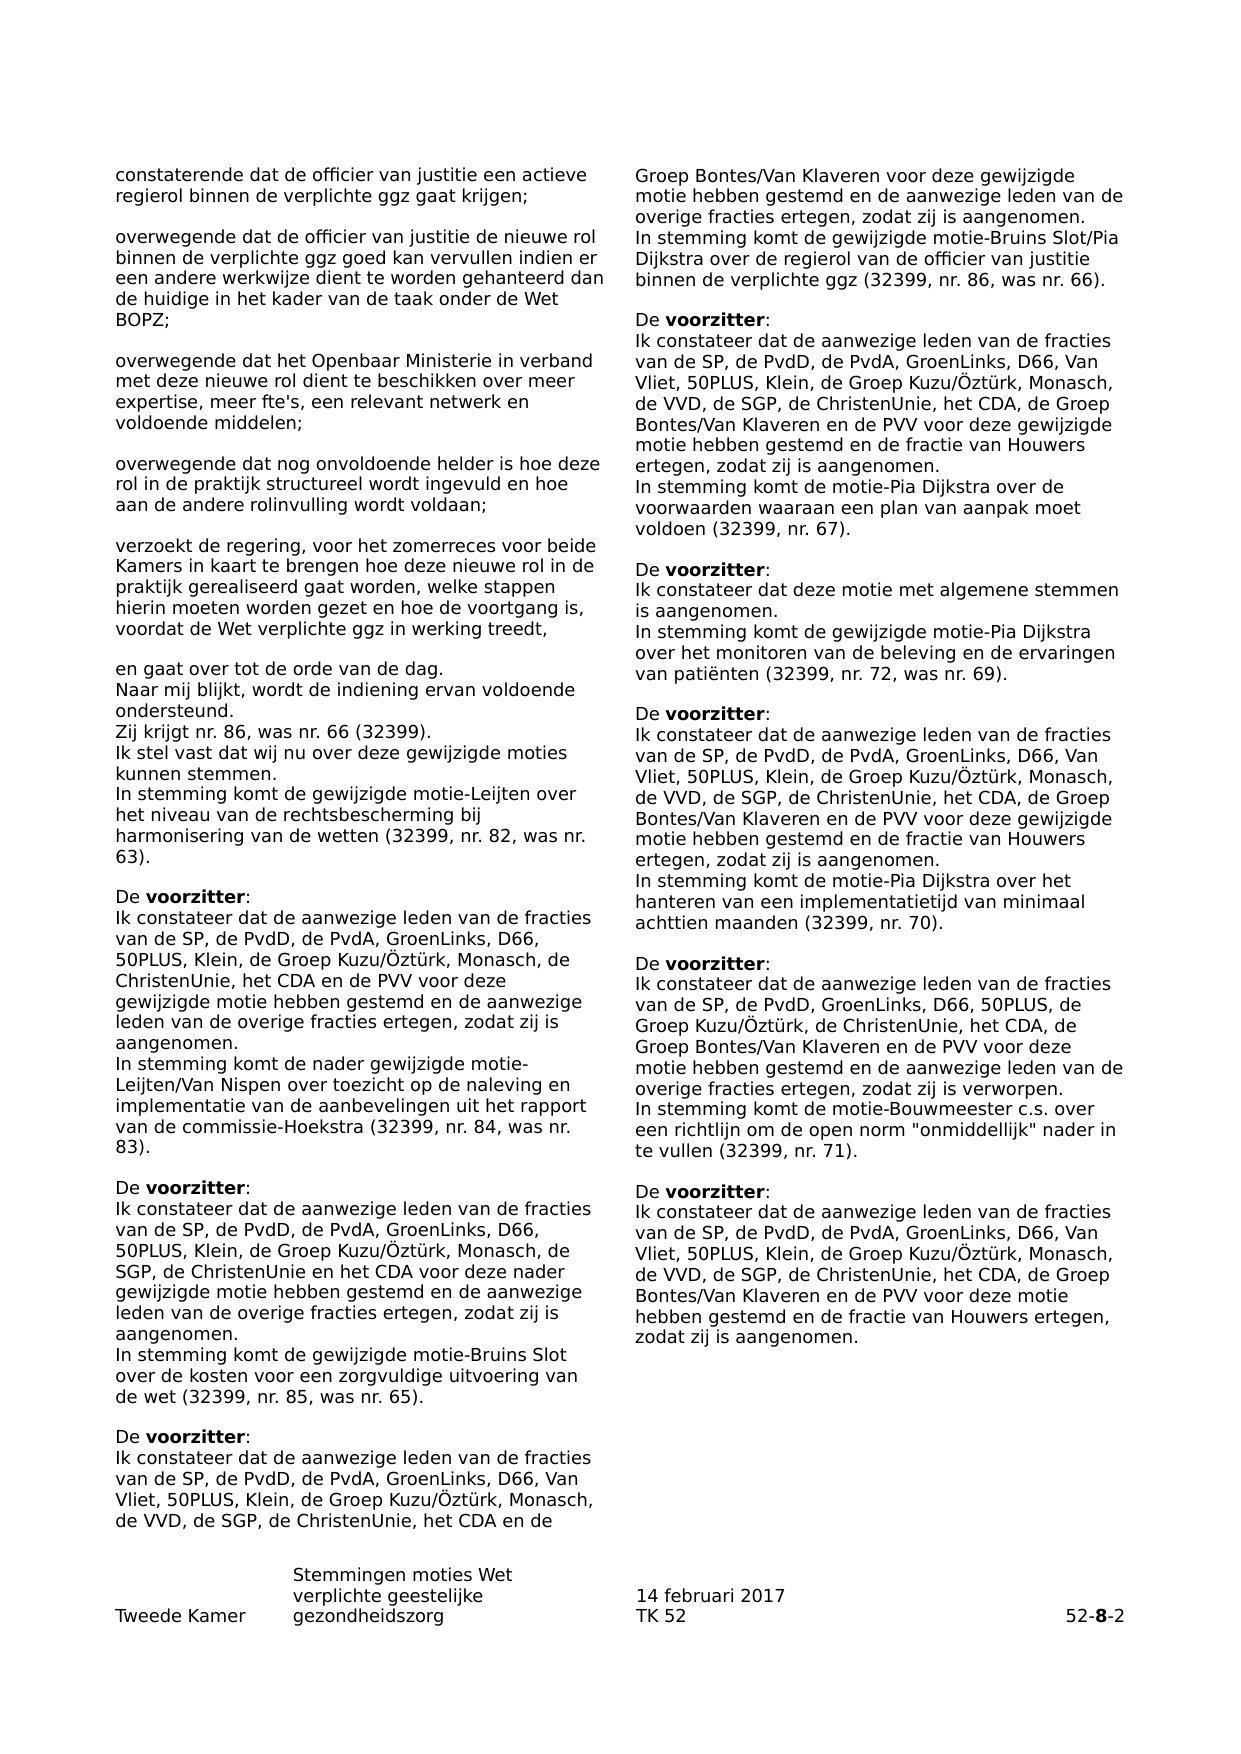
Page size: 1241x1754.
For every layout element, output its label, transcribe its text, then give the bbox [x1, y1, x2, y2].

text Naar mij blijkt, wordt de indiening ervan voldoende ondersteund. [115, 680, 605, 722]
text Ik constateer dat de aanwezige leden van de fracties van de SP, de PvdD, de PvdA, GroenLinks, D66, Van Vliet, 50PLUS, Klein, de Groep Kuzu/Öztürk, Monasch, de VVD, de SGP, de ChristenUnie, het CDA en de [115, 1448, 605, 1531]
text en gaat over tot de orde van de dag. [115, 659, 605, 680]
text verzoekt de regering, voor het zomerreces voor beide Kamers in kaart te brengen hoe deze nieuwe rol in de praktijk gerealiseerd gaat worden, welke stappen hierin moeten worden gezet en hoe de voortgang is, voordat de Wet verplichte ggz in werking treedt, [115, 536, 605, 639]
text Ik constateer dat de aanwezige leden van de fracties van de SP, de PvdD, de PvdA, GroenLinks, D66, Van Vliet, 50PLUS, Klein, de Groep Kuzu/Öztürk, Monasch, de VVD, de SGP, de ChristenUnie, het CDA, de Groep Bontes/Van Klaveren en de PVV voor deze gewijzigde motie hebben gestemd en de fractie van Houwers ertegen, zodat zij is aangenomen. [635, 725, 1125, 871]
text Ik constateer dat de aanwezige leden van de fracties van de SP, de PvdD, de PvdA, GroenLinks, D66, Van Vliet, 50PLUS, Klein, de Groep Kuzu/Öztürk, Monasch, de VVD, de SGP, de ChristenUnie, het CDA, de Groep Bontes/Van Klaveren en de PVV voor deze motie hebben gestemd en de fractie van Houwers ertegen, zodat zij is aangenomen. [635, 1202, 1125, 1348]
text Groep Bontes/Van Klaveren voor deze gewijzigde motie hebben gestemd en de aanwezige leden van de overige fracties ertegen, zodat zij is aangenomen. [635, 165, 1125, 228]
text In stemming komt de gewijzigde motie-Bruins Slot over de kosten voor een zorgvuldige uitvoering van de wet (32399, nr. 85, was nr. 65). [115, 1345, 605, 1407]
text Ik constateer dat de aanwezige leden van de fracties van de SP, de PvdD, de PvdA, GroenLinks, D66, 50PLUS, Klein, de Groep Kuzu/Öztürk, Monasch, de SGP, de ChristenUnie en het CDA voor deze nader gewijzigde motie hebben gestemd en de aanwezige leden van de overige fracties ertegen, zodat zij is aangenomen. [115, 1199, 605, 1345]
text Ik constateer dat de aanwezige leden van de fracties van de SP, de PvdD, GroenLinks, D66, 50PLUS, de Groep Kuzu/Öztürk, de ChristenUnie, het CDA, de Groep Bontes/Van Klaveren en de PVV voor deze motie hebben gestemd en de aanwezige leden van de overige fracties ertegen, zodat zij is verworpen. [635, 974, 1125, 1099]
text Ik constateer dat de aanwezige leden van de fracties van de SP, de PvdD, de PvdA, GroenLinks, D66, Van Vliet, 50PLUS, Klein, de Groep Kuzu/Öztürk, Monasch, de VVD, de SGP, de ChristenUnie, het CDA, de Groep Bontes/Van Klaveren en de PVV voor deze gewijzigde motie hebben gestemd en de fractie van Houwers ertegen, zodat zij is aangenomen. [635, 331, 1125, 477]
text De voorzitter: [115, 1427, 605, 1448]
text De voorzitter: [635, 704, 1125, 725]
text De voorzitter: [635, 559, 1125, 580]
text De voorzitter: [115, 1178, 605, 1199]
text overwegende dat nog onvoldoende helder is hoe deze rol in de praktijk structureel wordt ingevuld en hoe aan de andere rolinvulling wordt voldaan; [115, 453, 605, 516]
text Zij krijgt nr. 86, was nr. 66 (32399). [115, 722, 605, 742]
text In stemming komt de motie-Pia Dijkstra over het hanteren van een implementatietijd van minimaal achttien maanden (32399, nr. 70). [635, 871, 1125, 933]
text constaterende dat de officier van justitie een actieve regierol binnen de verplichte ggz gaat krijgen; [115, 165, 605, 207]
text overwegende dat het Openbaar Ministerie in verband met deze nieuwe rol dient te beschikken over meer expertise, meer fte's, een relevant netwerk en voldoende middelen; [115, 350, 605, 433]
text In stemming komt de gewijzigde motie-Bruins Slot/Pia Dijkstra over de regierol van de officier van justitie binnen de verplichte ggz (32399, nr. 86, was nr. 66). [635, 228, 1125, 290]
text Ik stel vast dat wij nu over deze gewijzigde moties kunnen stemmen. [115, 742, 605, 784]
text In stemming komt de motie-Bouwmeester c.s. over een richtlijn om de open norm "onmiddellijk" nader in te vullen (32399, nr. 71). [635, 1099, 1125, 1162]
text In stemming komt de motie-Pia Dijkstra over de voorwaarden waaraan een plan van aanpak moet voldoen (32399, nr. 67). [635, 477, 1125, 539]
text In stemming komt de gewijzigde motie-Pia Dijkstra over het monitoren van de beleving en de ervaringen van patiënten (32399, nr. 72, was nr. 69). [635, 622, 1125, 684]
text Ik constateer dat de aanwezige leden van de fracties van de SP, de PvdD, de PvdA, GroenLinks, D66, 50PLUS, Klein, de Groep Kuzu/Öztürk, Monasch, de ChristenUnie, het CDA en de PVV voor deze gewijzigde motie hebben gestemd en de aanwezige leden van de overige fracties ertegen, zodat zij is aangenomen. [115, 908, 605, 1054]
text In stemming komt de nader gewijzigde motie-Leijten/Van Nispen over toezicht op de naleving en implementatie van de aanbevelingen uit het rapport van de commissie-Hoekstra (32399, nr. 84, was nr. 83). [115, 1054, 605, 1158]
text De voorzitter: [635, 1182, 1125, 1202]
text De voorzitter: [635, 310, 1125, 331]
text De voorzitter: [635, 953, 1125, 974]
text overwegende dat de officier van justitie de nieuwe rol binnen de verplichte ggz goed kan vervullen indien er een andere werkwijze dient te worden gehanteerd dan de huidige in het kader van de taak onder de Wet BOPZ; [115, 227, 605, 330]
text In stemming komt de gewijzigde motie-Leijten over het niveau van de rechtsbescherming bij harmonisering van de wetten (32399, nr. 82, was nr. 63). [115, 784, 605, 867]
text De voorzitter: [115, 887, 605, 908]
text Ik constateer dat deze motie met algemene stemmen is aangenomen. [635, 580, 1125, 622]
